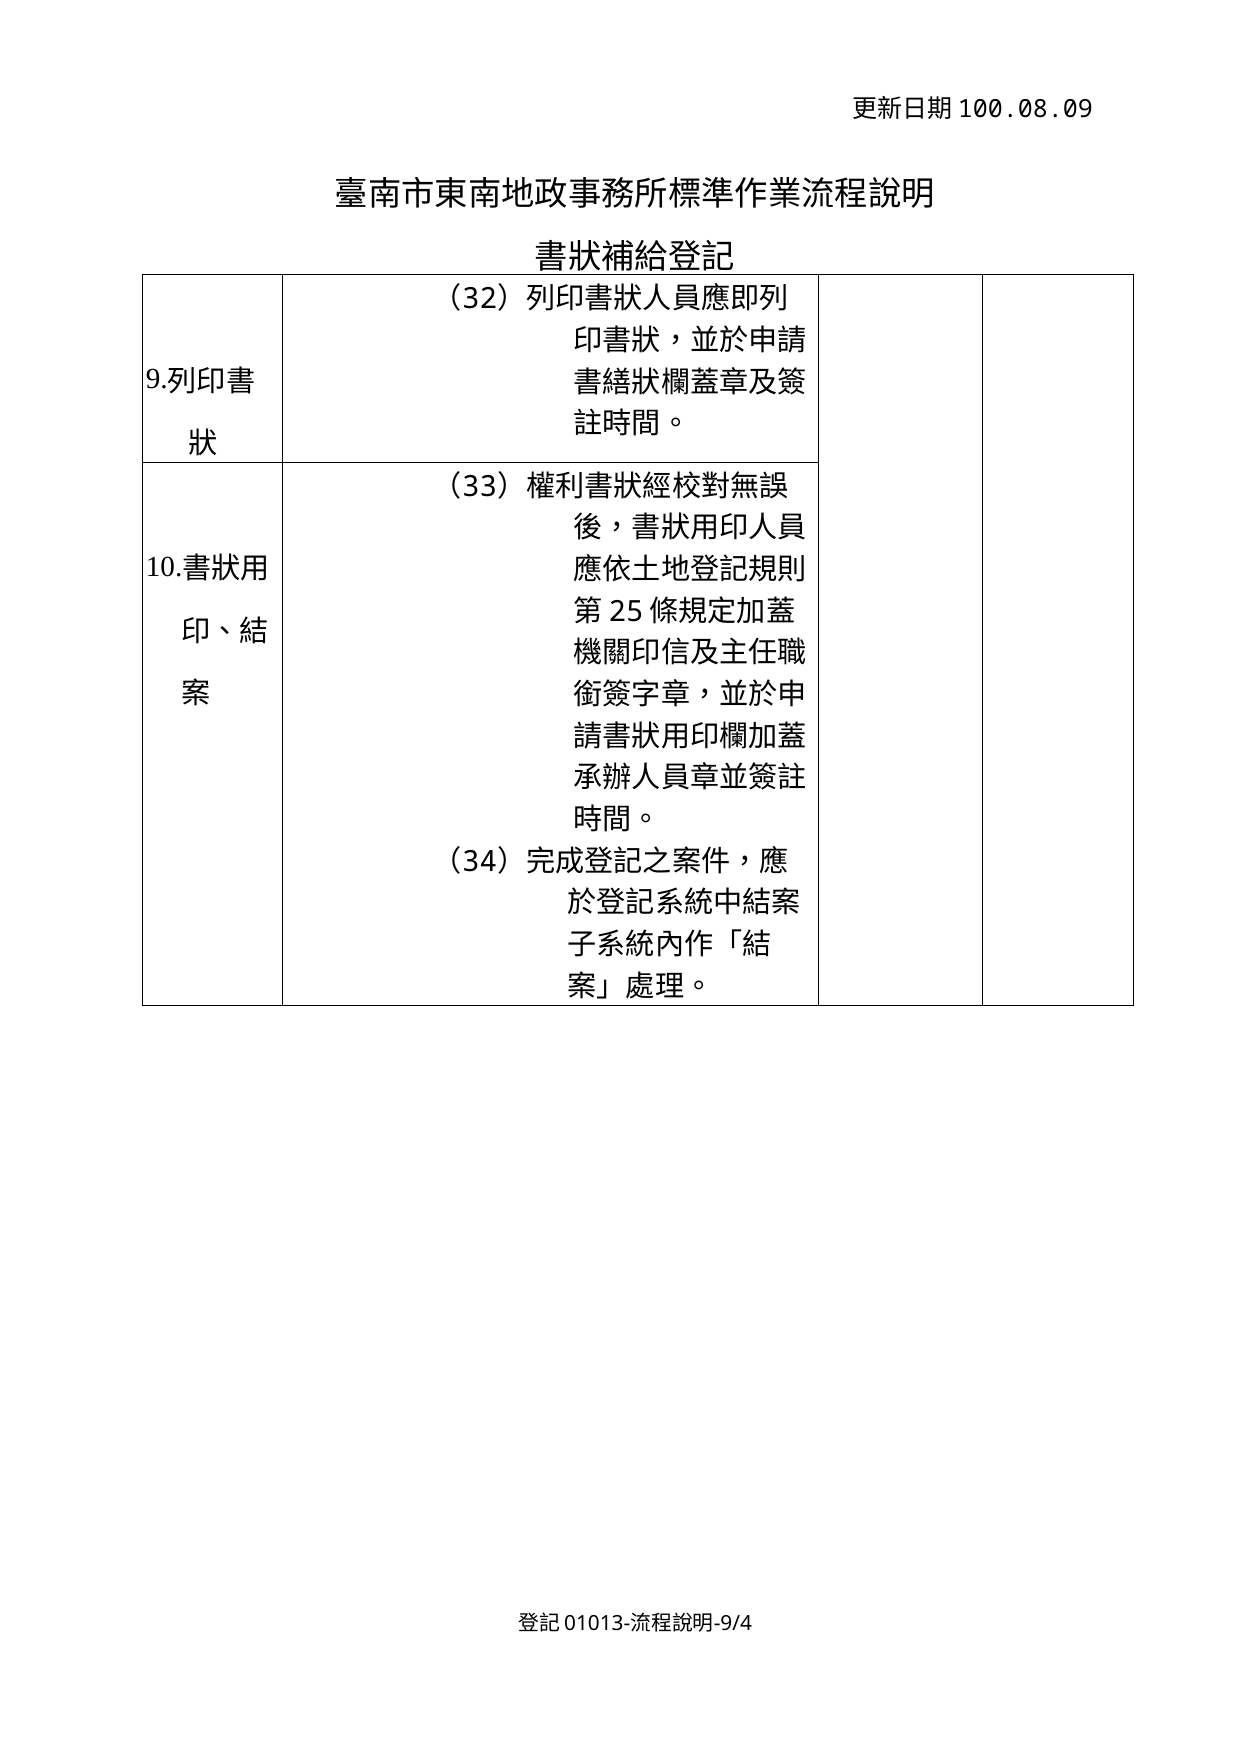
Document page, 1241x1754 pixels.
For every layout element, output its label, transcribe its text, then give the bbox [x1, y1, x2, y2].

table_cell [819, 275, 982, 1004]
table_cell 列印書狀人員應即列印書狀，並於申請書繕狀欄蓋章及簽註時間。 [283, 275, 818, 462]
table_cell 9.列印書狀 [143, 275, 282, 462]
table_header [1126, 149, 1133, 274]
table_cell 10.書狀用印、結案 [143, 463, 282, 1004]
table_header 臺南市東南地政事務所標準作業流程說明 書狀補給登記 [143, 149, 1126, 274]
table_cell 權利書狀經校對無誤後，書狀用印人員應依土地登記規則第25條規定加蓋機關印信及主任職銜簽字章，並於申請書狀用印欄加蓋承辦人員章並簽註時間。 完成登記之案件，應於登記系統中結案子系統內作「結案」處理。 [283, 463, 818, 1004]
table_cell [983, 275, 1133, 1004]
